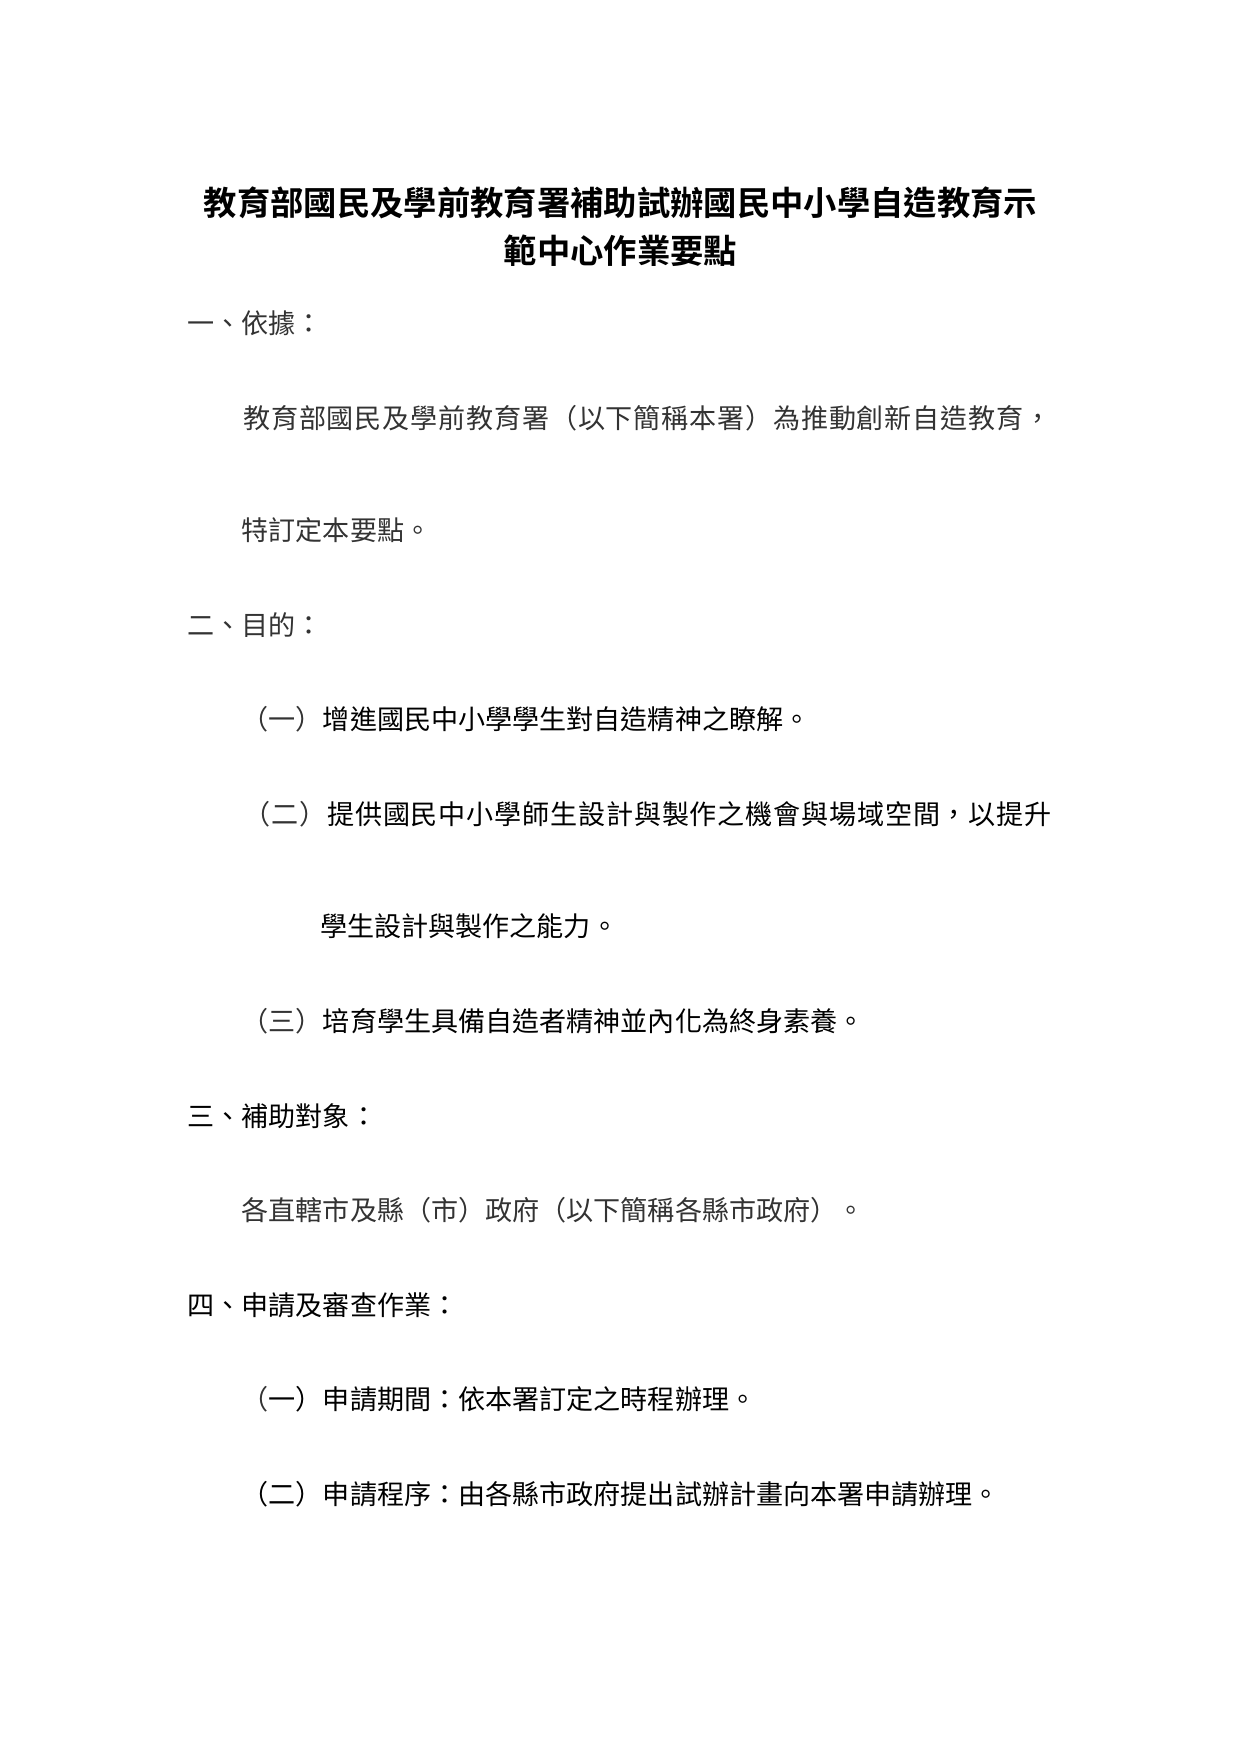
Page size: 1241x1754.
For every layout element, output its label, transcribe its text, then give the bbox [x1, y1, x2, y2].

text （三）培育學生具備自造者精神並內化為終身素養。 [187, 1000, 1053, 1075]
text 教育部國民及學前教育署（以下簡稱本署）為推動創新自造教育，特訂定本要點。 [187, 397, 1053, 584]
text （一）申請期間：依本署訂定之時程辦理。 [187, 1378, 1053, 1453]
text 各直轄市及縣（市）政府（以下簡稱各縣市政府）。 [187, 1189, 1053, 1264]
text （二）提供國民中小學師生設計與製作之機會與場域空間，以提升學生設計與製作之能力。 [187, 793, 1053, 980]
text （二）申請程序：由各縣市政府提出試辦計畫向本署申請辦理。 [187, 1473, 1053, 1548]
text （一）增進國民中小學學生對自造精神之瞭解。 [187, 698, 1053, 773]
text 三、補助對象： [187, 1094, 1053, 1169]
text 教育部國民及學前教育署補助試辦國民中小學自造教育示範中心作業要點 [187, 176, 1053, 273]
text 二、目的： [187, 604, 1053, 679]
text 四、申請及審查作業： [187, 1284, 1053, 1359]
text 一、依據： [187, 302, 1053, 377]
